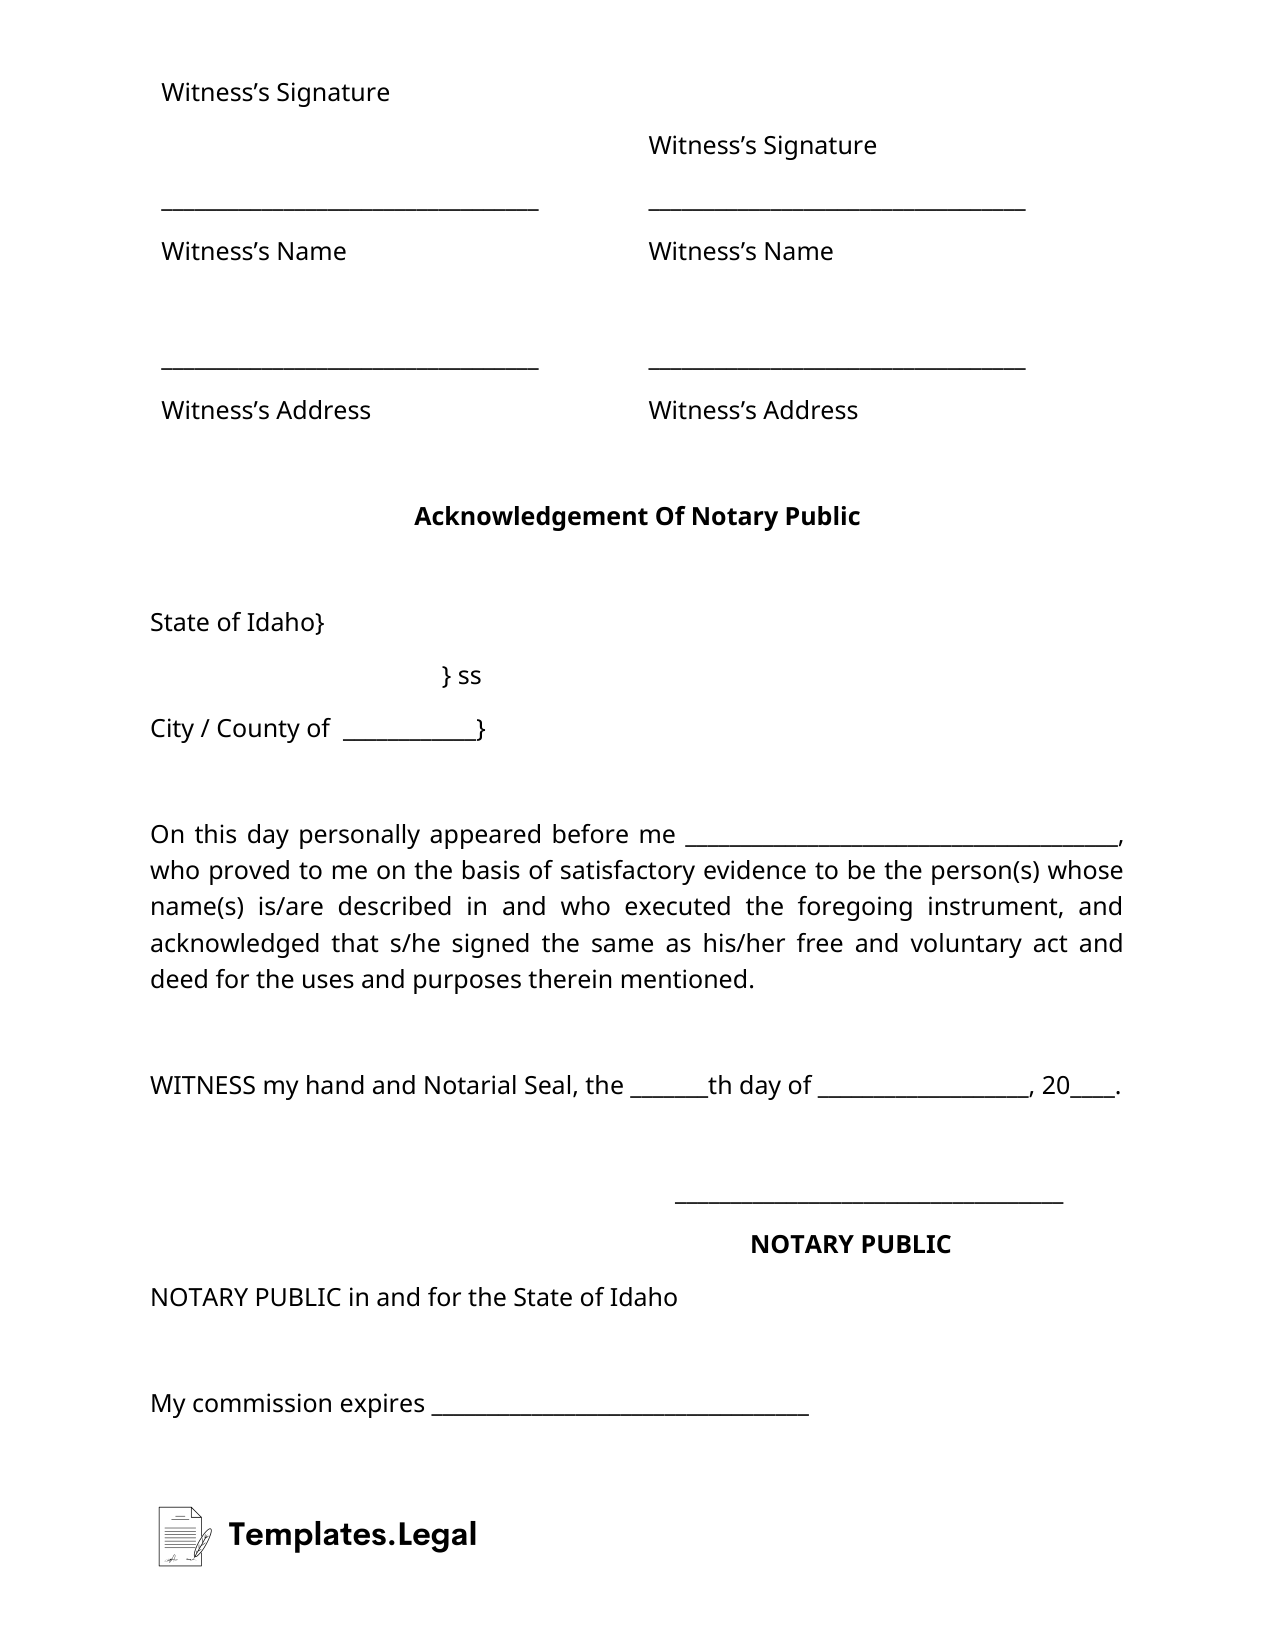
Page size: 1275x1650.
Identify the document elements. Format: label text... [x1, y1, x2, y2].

list NOTARY PUBLIC [150, 1227, 1125, 1261]
list ___________________________________ [600, 1174, 1125, 1208]
list WITNESS my hand and Notarial Seal, the _______th day of ___________________, 20____. [150, 1068, 1125, 1102]
list } ss [150, 657, 1125, 691]
table_cell __________________________________ Witness’s Name [150, 181, 637, 339]
table_cell __________________________________ Witness’s Name [637, 181, 1124, 339]
list My commission expires __________________________________ [150, 1386, 1125, 1420]
list State of Idaho} [150, 604, 1125, 638]
table_cell __________________________________ Witness’s Address [637, 340, 1124, 445]
table_cell __________________________________ Witness’s Address [150, 340, 637, 445]
list On this day personally appeared before me _______________________________________, who proved to me on the basis of satisfactory evidence to be the person(s) whose name(s) is/are described in and who executed the foregoing instrument, and acknowledged that s/he signed the same as his/her free and voluntary act and deed for the uses and purposes therein mentioned. [150, 816, 1125, 996]
list City / County of ____________} [150, 710, 1125, 744]
list Acknowledgement Of Notary Public [150, 498, 1125, 532]
table_header Witness’s Signature [150, 75, 637, 181]
list NOTARY PUBLIC in and for the State of Idaho [150, 1280, 1125, 1314]
table_header Witness’s Signature [637, 75, 1124, 181]
